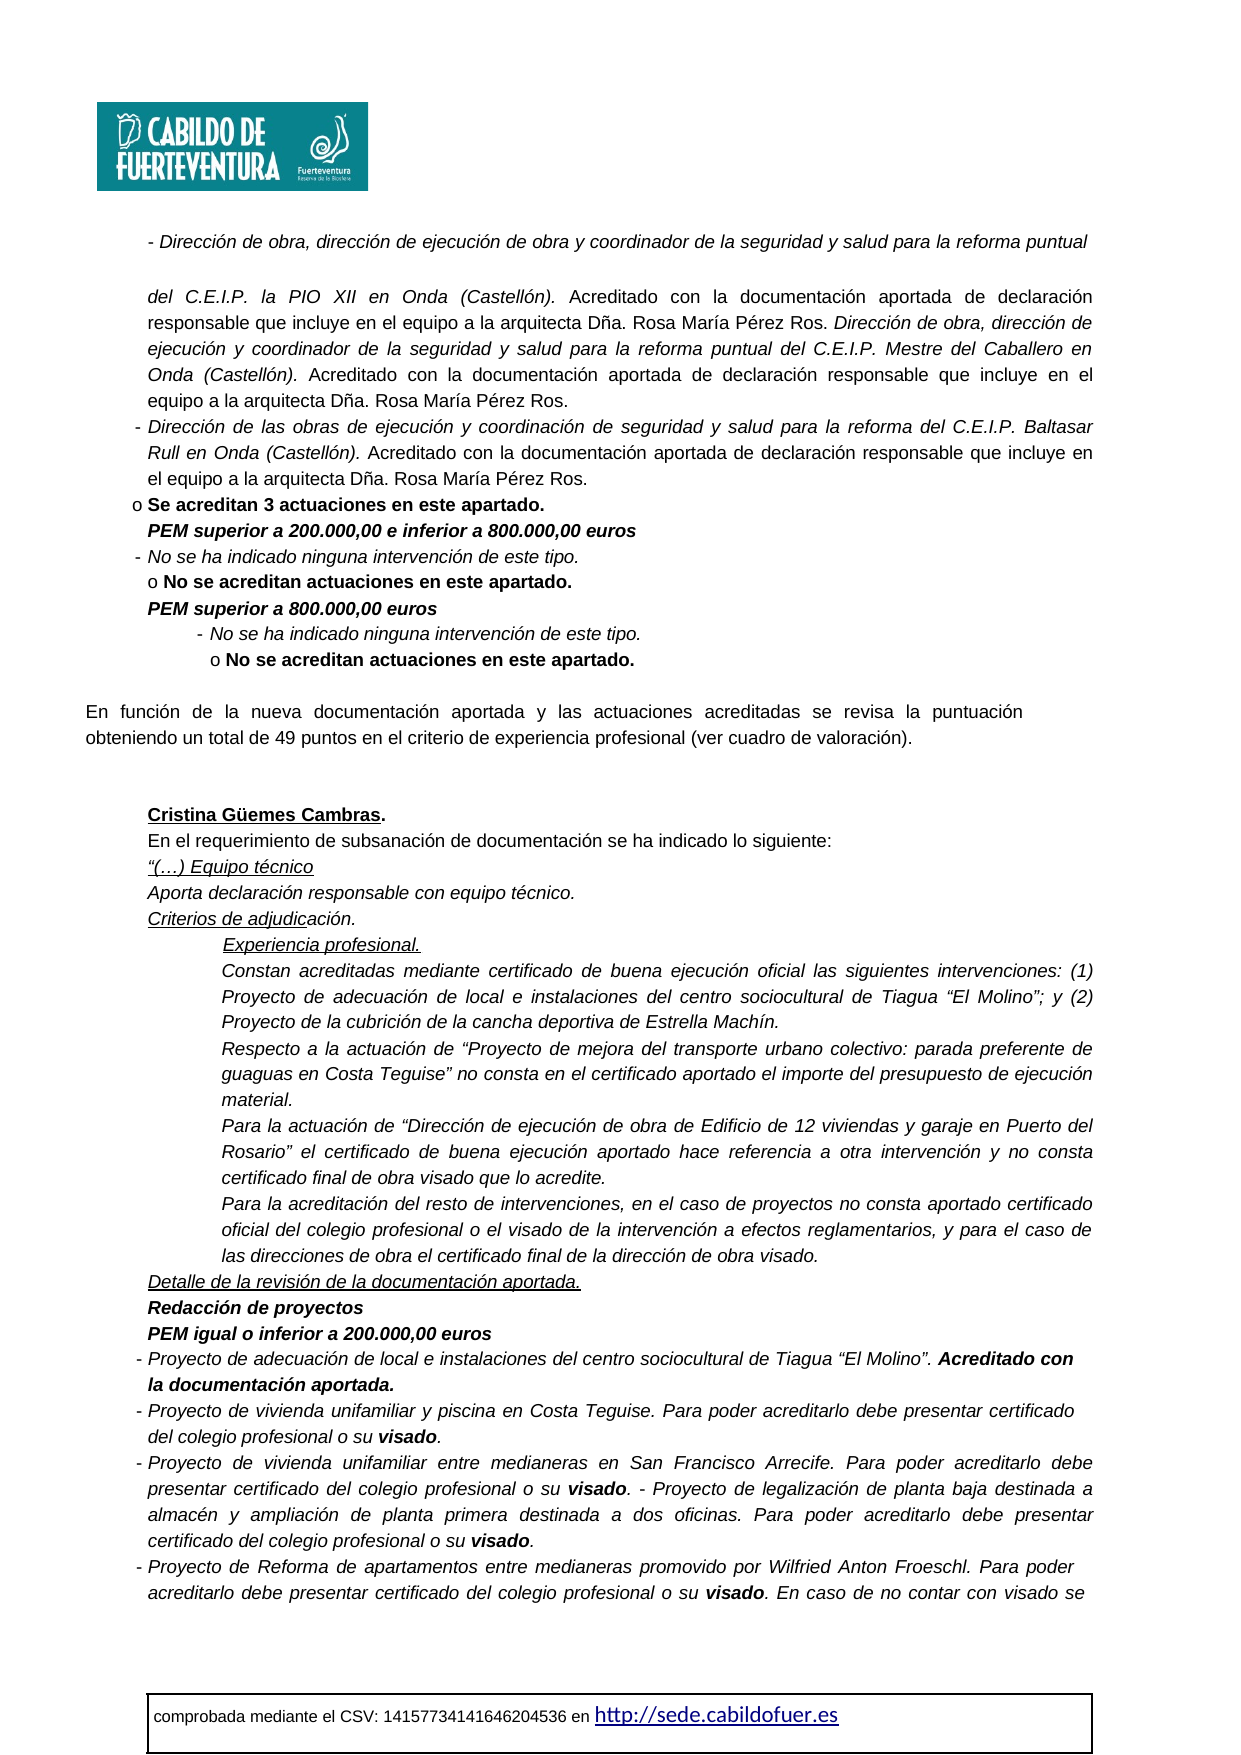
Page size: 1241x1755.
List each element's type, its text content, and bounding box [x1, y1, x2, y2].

text Constan acreditadas mediante certificado de buena ejecución oficial las siguientes intervenciones: (1) Proyecto de adecuación de local e instalaciones del centro sociocultural de Tiagua “El Molino”; y (2) Proyecto de la cubrición de la cancha deportiva de Estrella Machín. [221, 959, 1093, 1033]
subtitle Cristina Güemes Cambras. [147, 804, 1107, 826]
text Experiencia profesional. [223, 934, 1107, 955]
text Aporta declaración responsable con equipo técnico. Criterios de adjudicación. [147, 882, 616, 929]
text “(…) Equipo técnico [147, 856, 1107, 877]
text Para la acreditación del resto de intervenciones, en el caso de proyectos no consta aportado certificado oficial del colegio profesional o el visado de la intervención a efectos reglamentarios, y para el caso de las direcciones de obra el certificado final de la dirección de obra visado. [221, 1193, 1093, 1266]
list Proyecto de vivienda unifamiliar y piscina en Costa Teguise. Para poder acreditarlo debe presentar certificado del colegio profesional o su visado. [136, 1400, 1093, 1448]
text del C.E.I.P. la PIO XII en Onda (Castellón). Acreditado con la documentación aportada de declaración responsable que incluye en el equipo a la arquitecta Dña. Rosa María Pérez Ros. Dirección de obra, dirección de ejecución y coordinador de la seguridad y salud para la reforma puntual del C.E.I.P. Mestre del Caballero en Onda (Castellón). Acreditado con la documentación aportada de declaración responsable que incluye en el equipo a la arquitecta Dña. Rosa María Pérez Ros. [147, 286, 1093, 412]
list Dirección de las obras de ejecución y coordinación de seguridad y salud para la reforma del C.E.I.P. Baltasar Rull en Onda (Castellón). Acreditado con la documentación aportada de declaración responsable que incluye en el equipo a la arquitecta Dña. Rosa María Pérez Ros. [134, 416, 1093, 489]
list No se acreditan actuaciones en este apartado. [210, 649, 1107, 671]
list Proyecto de Reforma de apartamentos entre medianeras promovido por Wilfried Anton Froeschl. Para poder acreditarlo debe presentar certificado del colegio profesional o su visado. En caso de no contar con visado se [136, 1556, 1093, 1603]
subtitle Redacción de proyectos [147, 1297, 1107, 1318]
subtitle PEM superior a 200.000,00 e inferior a 800.000,00 euros [147, 519, 1107, 541]
list No se ha indicado ninguna intervención de este tipo. o No se acreditan actuaciones en este apartado. PEM superior a 800.000,00 euros [134, 545, 595, 619]
text Detalle de la revisión de la documentación aportada. [148, 1271, 1107, 1292]
text Para la actuación de “Dirección de ejecución de obra de Edificio de 12 viviendas y garaje en Puerto del Rosario” el certificado de buena ejecución aportado hace referencia a otra intervención y no consta certificado final de obra visado que lo acredite. [221, 1115, 1093, 1188]
text En el requerimiento de subsanación de documentación se ha indicado lo siguiente: [147, 830, 1107, 852]
text En función de la nueva documentación aportada y las actuaciones acreditadas se revisa la puntuación obteniendo un total de 49 puntos en el criterio de experiencia profesional (ver cuadro de valoración). [85, 701, 1093, 748]
list Proyecto de adecuación de local e instalaciones del centro sociocultural de Tiagua “El Molino”. Acreditado con la documentación aportada. [136, 1348, 1093, 1396]
list No se ha indicado ninguna intervención de este tipo. [197, 623, 1107, 645]
text Respecto a la actuación de “Proyecto de mejora del transporte urbano colectivo: parada preferente de guaguas en Costa Teguise” no consta en el certificado aportado el importe del presupuesto de ejecución material. [221, 1037, 1093, 1111]
list Proyecto de vivienda unifamiliar entre medianeras en San Francisco Arrecife. Para poder acreditarlo debe presentar certificado del colegio profesional o su visado. - Proyecto de legalización de planta baja destinada a almacén y ampliación de planta primera destinada a dos oficinas. Para poder acreditarlo debe presentar certificado del colegio profesional o su visado. [136, 1452, 1093, 1551]
list Se acreditan 3 actuaciones en este apartado. [132, 494, 1107, 515]
text PEM igual o inferior a 200.000,00 euros [147, 1322, 1107, 1344]
